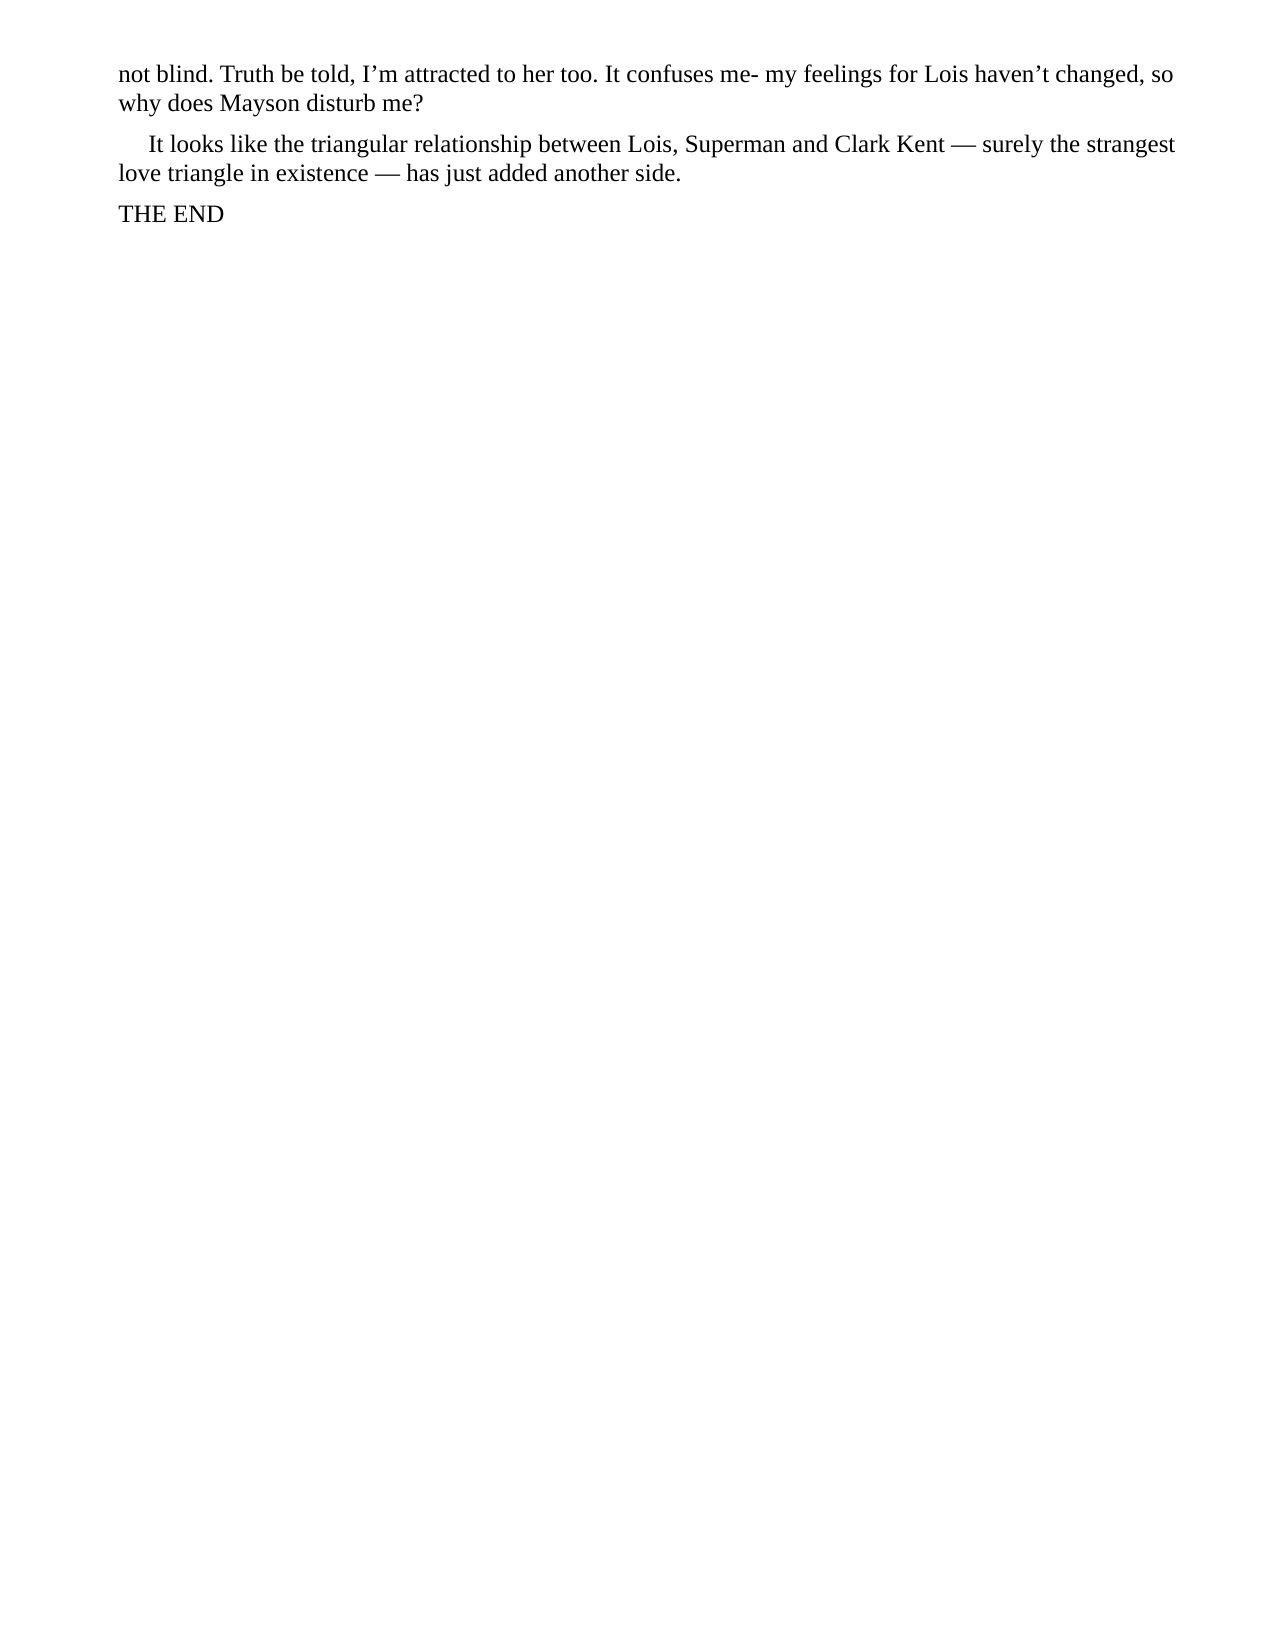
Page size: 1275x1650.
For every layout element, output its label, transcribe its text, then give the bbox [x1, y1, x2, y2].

text It looks like the triangular relationship between Lois, Superman and Clark Kent — surely the strangest love triangle in existence — has just added another side. [118, 129, 1216, 187]
text not blind. Truth be told, I’m attracted to her too. It confuses me- my feelings for Lois haven’t changed, so why does Mayson disturb me? [118, 59, 1216, 117]
text THE END [118, 199, 1216, 228]
